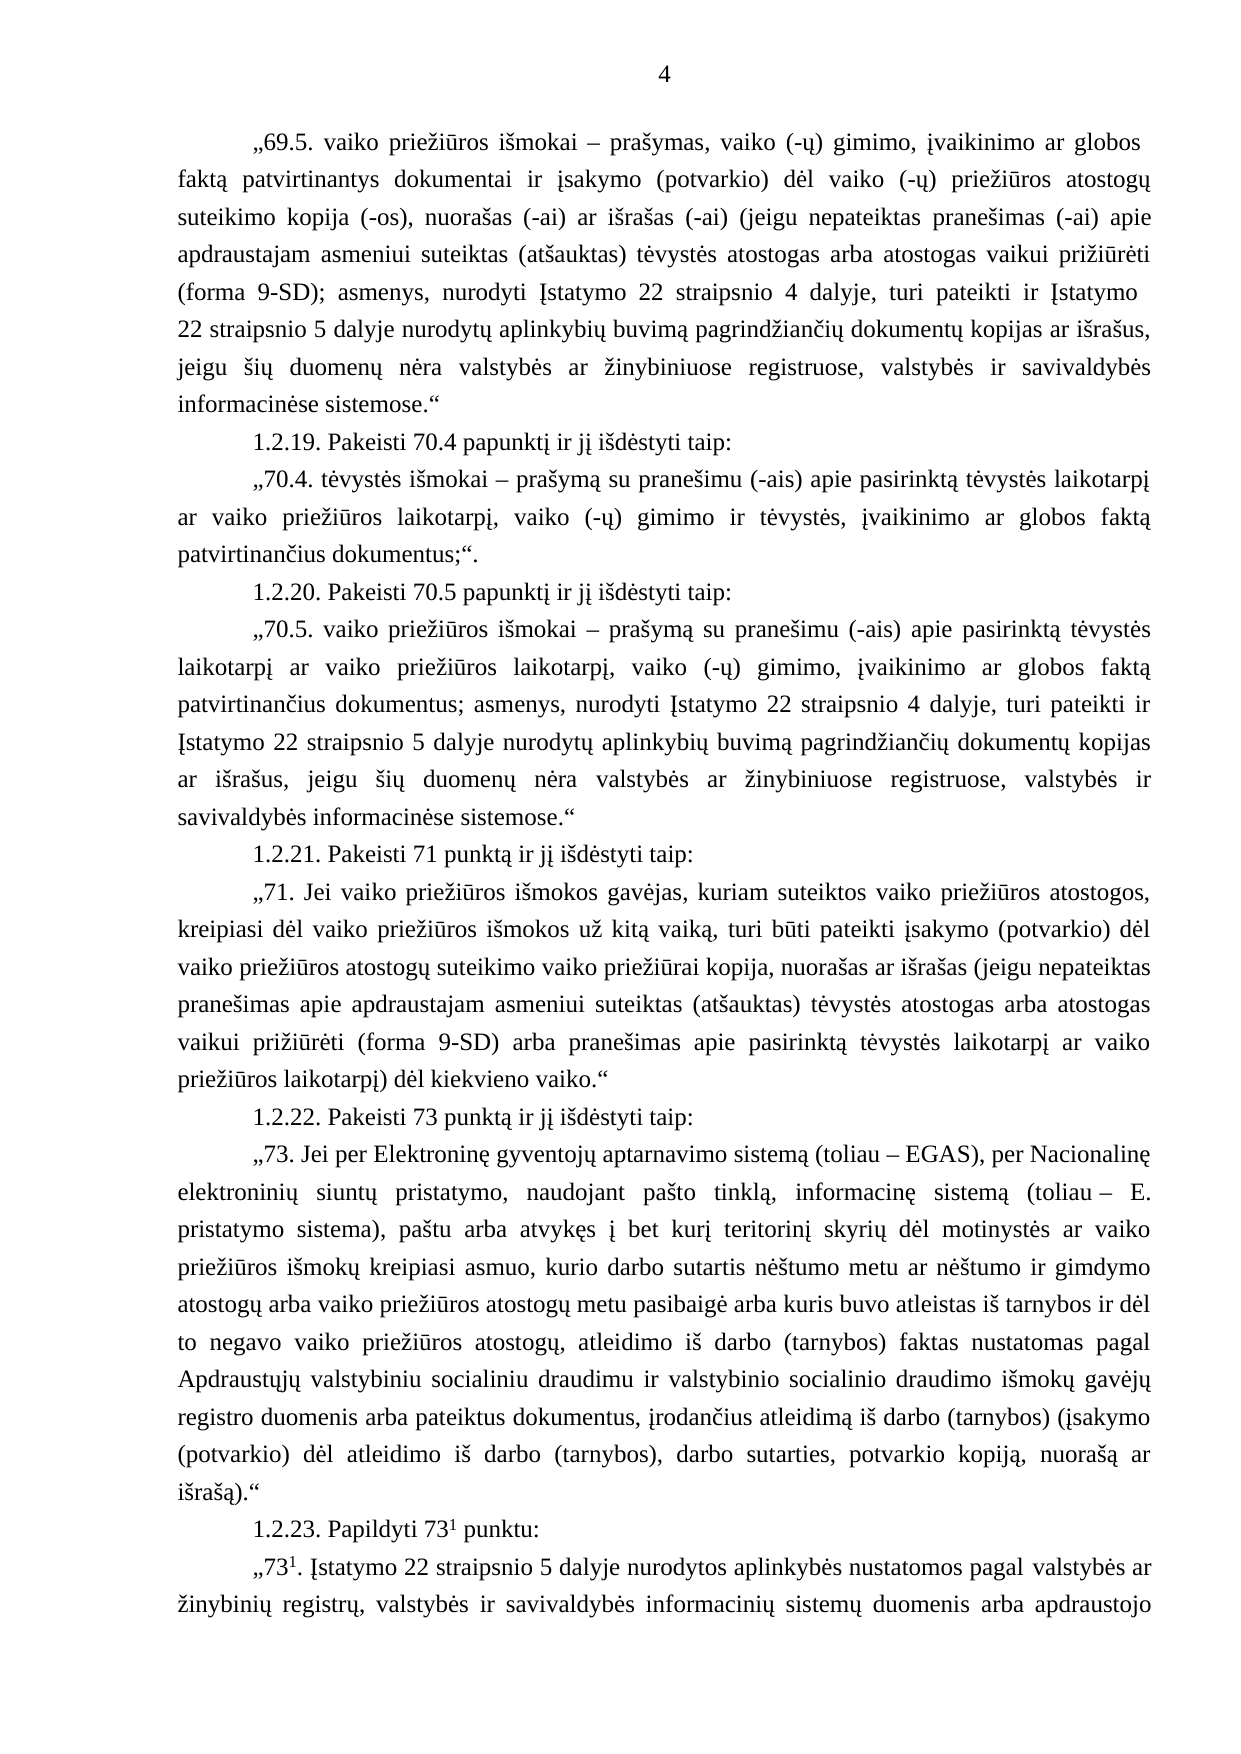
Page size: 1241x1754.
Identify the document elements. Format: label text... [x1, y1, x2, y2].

text 1.2.22. Pakeisti 73 punktą ir jį išdėstyti taip: [177, 1093, 1152, 1131]
text 1.2.21. Pakeisti 71 punktą ir jį išdėstyti taip: [177, 831, 1152, 868]
text „70.4. tėvystės išmokai – prašymą su pranešimu (-ais) apie pasirinktą tėvystės laikotarpį ar vaiko priežiūros laikotarpį, vaiko (-ų) gimimo ir tėvystės, įvaikinimo ar globos faktą patvirtinančius dokumentus;“. [177, 456, 1152, 568]
text „731. Įstatymo 22 straipsnio 5 dalyje nurodytos aplinkybės nustatomos pagal valstybės ar žinybinių registrų, valstybės ir savivaldybės informacinių sistemų duomenis arba apdraustojo [177, 1543, 1152, 1618]
text „71. Jei vaiko priežiūros išmokos gavėjas, kuriam suteiktos vaiko priežiūros atostogos, kreipiasi dėl vaiko priežiūros išmokos už kitą vaiką, turi būti pateikti įsakymo (potvarkio) dėl vaiko priežiūros atostogų suteikimo vaiko priežiūrai kopija, nuorašas ar išrašas (jeigu nepateiktas pranešimas apie apdraustajam asmeniui suteiktas (atšauktas) tėvystės atostogas arba atostogas vaikui prižiūrėti (forma 9-SD) arba pranešimas apie pasirinktą tėvystės laikotarpį ar vaiko priežiūros laikotarpį) dėl kiekvieno vaiko.“ [177, 868, 1152, 1093]
text 1.2.23. Papildyti 731 punktu: [177, 1506, 1152, 1543]
text „73. Jei per Elektroninę gyventojų aptarnavimo sistemą (toliau – EGAS), per Nacionalinę elektroninių siuntų pristatymo, naudojant pašto tinklą, informacinę sistemą (toliau – E. pristatymo sistema), paštu arba atvykęs į bet kurį teritorinį skyrių dėl motinystės ar vaiko priežiūros išmokų kreipiasi asmuo, kurio darbo sutartis nėštumo metu ar nėštumo ir gimdymo atostogų arba vaiko priežiūros atostogų metu pasibaigė arba kuris buvo atleistas iš tarnybos ir dėl to negavo vaiko priežiūros atostogų, atleidimo iš darbo (tarnybos) faktas nustatomas pagal Apdraustųjų valstybiniu socialiniu draudimu ir valstybinio socialinio draudimo išmokų gavėjų registro duomenis arba pateiktus dokumentus, įrodančius atleidimą iš darbo (tarnybos) (įsakymo (potvarkio) dėl atleidimo iš darbo (tarnybos), darbo sutarties, potvarkio kopiją, nuorašą ar išrašą).“ [177, 1131, 1152, 1506]
text 1.2.20. Pakeisti 70.5 papunktį ir jį išdėstyti taip: [177, 568, 1152, 606]
text 1.2.19. Pakeisti 70.4 papunktį ir jį išdėstyti taip: [177, 418, 1152, 456]
text „70.5. vaiko priežiūros išmokai – prašymą su pranešimu (-ais) apie pasirinktą tėvystės laikotarpį ar vaiko priežiūros laikotarpį, vaiko (-ų) gimimo, įvaikinimo ar globos faktą patvirtinančius dokumentus; asmenys, nurodyti Įstatymo 22 straipsnio 4 dalyje, turi pateikti ir Įstatymo 22 straipsnio 5 dalyje nurodytų aplinkybių buvimą pagrindžiančių dokumentų kopijas ar išrašus, jeigu šių duomenų nėra valstybės ar žinybiniuose registruose, valstybės ir savivaldybės informacinėse sistemose.“ [177, 606, 1152, 831]
text „69.5. vaiko priežiūros išmokai – prašymas, vaiko (-ų) gimimo, įvaikinimo ar globos faktą patvirtinantys dokumentai ir įsakymo (potvarkio) dėl vaiko (-ų) priežiūros atostogų suteikimo kopija (-os), nuorašas (-ai) ar išrašas (-ai) (jeigu nepateiktas pranešimas (-ai) apie apdraustajam asmeniui suteiktas (atšauktas) tėvystės atostogas arba atostogas vaikui prižiūrėti (forma 9-SD); asmenys, nurodyti Įstatymo 22 straipsnio 4 dalyje, turi pateikti ir Įstatymo 22 straipsnio 5 dalyje nurodytų aplinkybių buvimą pagrindžiančių dokumentų kopijas ar išrašus, jeigu šių duomenų nėra valstybės ar žinybiniuose registruose, valstybės ir savivaldybės informacinėse sistemose.“ [177, 118, 1152, 418]
